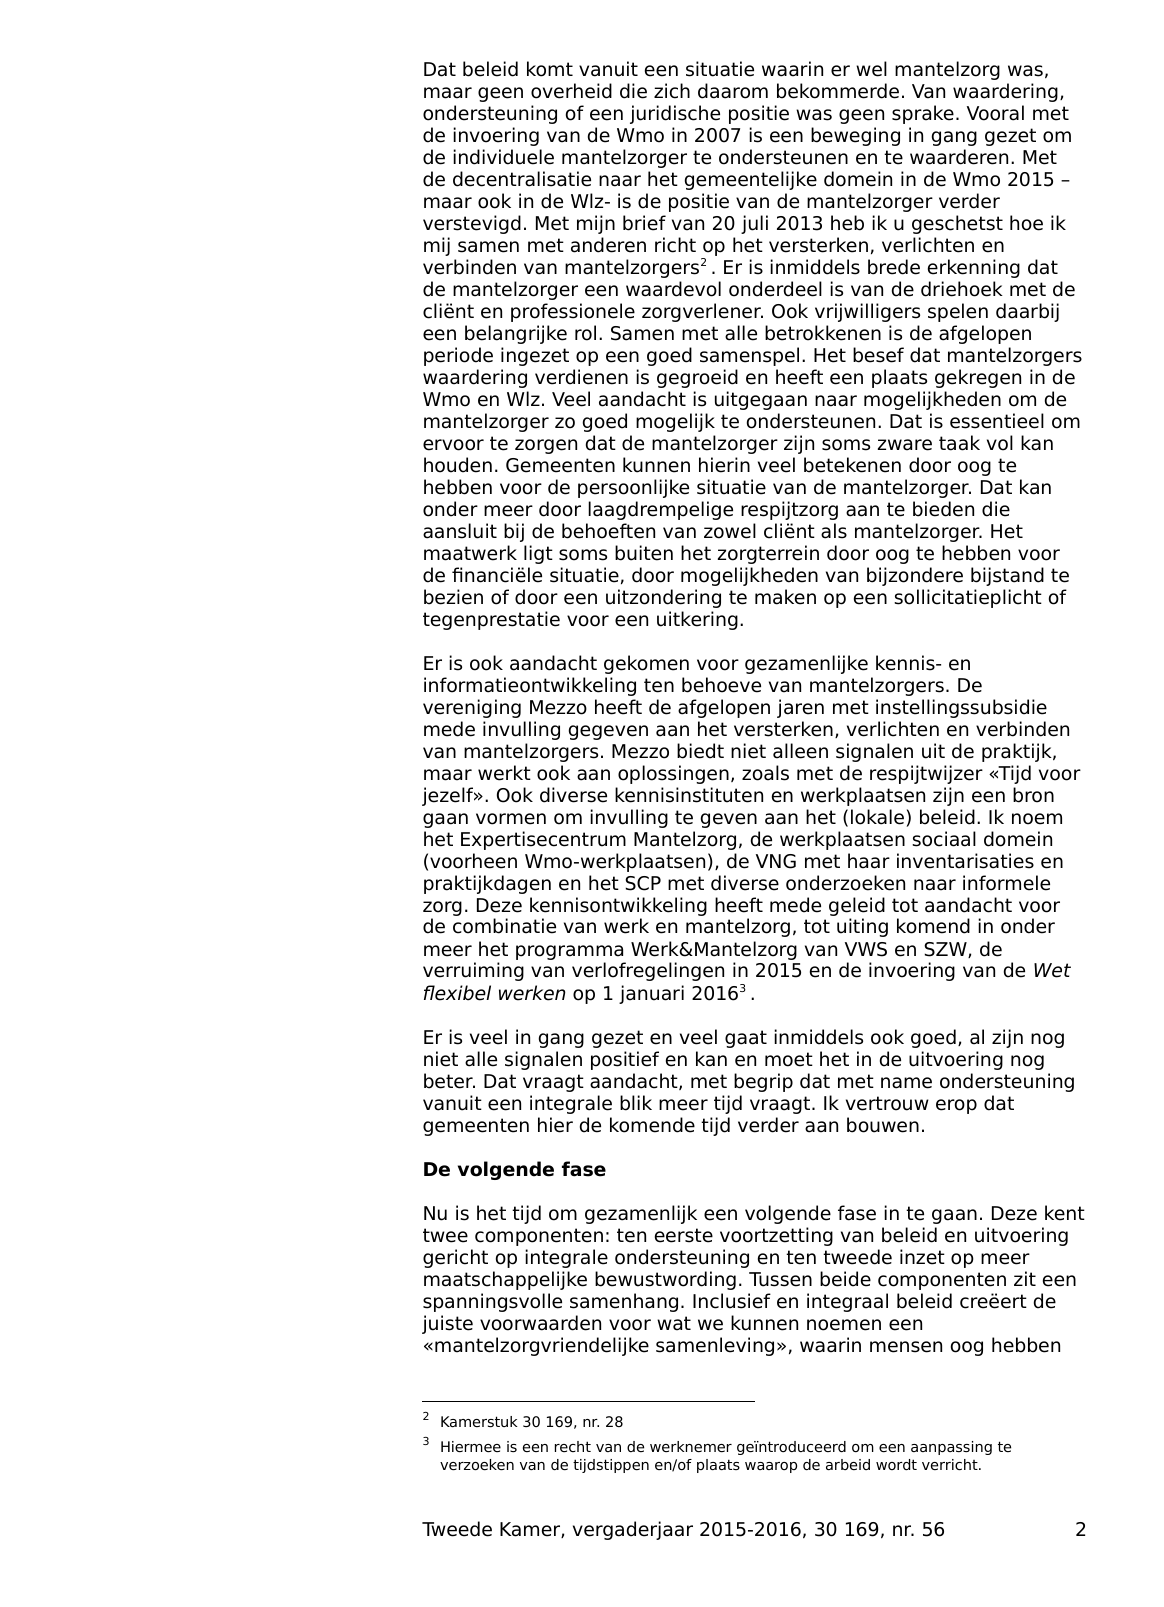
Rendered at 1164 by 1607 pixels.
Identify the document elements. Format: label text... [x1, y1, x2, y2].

text Er is ook aandacht gekomen voor gezamenlijke kennis- en informatieontwikkeling ten behoeve van mantelzorgers. De vereniging Mezzo heeft de afgelopen jaren met instellingssubsidie mede invulling gegeven aan het versterken, verlichten en verbinden van mantelzorgers. Mezzo biedt niet alleen signalen uit de praktijk, maar werkt ook aan oplossingen, zoals met de respijtwijzer «Tijd voor jezelf». Ook diverse kennisinstituten en werkplaatsen zijn een bron gaan vormen om invulling te geven aan het (lokale) beleid. Ik noem het Expertisecentrum Mantelzorg, de werkplaatsen sociaal domein (voorheen Wmo-werkplaatsen), de VNG met haar inventarisaties en praktijkdagen en het SCP met diverse onderzoeken naar informele zorg. Deze kennisontwikkeling heeft mede geleid tot aandacht voor de combinatie van werk en mantelzorg, tot uiting komend in onder meer het programma Werk&Mantelzorg van VWS en SZW, de verruiming van verlofregelingen in 2015 en de invoering van de Wet flexibel werken op 1 januari 2016. [422, 653, 1087, 1004]
text Er is veel in gang gezet en veel gaat inmiddels ook goed, al zijn nog niet alle signalen positief en kan en moet het in de uitvoering nog beter. Dat vraagt aandacht, met begrip dat met name ondersteuning vanuit een integrale blik meer tijd vraagt. Ik vertrouw erop dat gemeenten hier de komende tijd verder aan bouwen. [422, 1027, 1087, 1136]
text Hiermee is een recht van de werknemer geïntroduceerd om een aanpassing te verzoeken van de tijdstippen en/of plaats waarop de arbeid wordt verricht. [422, 1435, 1087, 1474]
text Dat beleid komt vanuit een situatie waarin er wel mantelzorg was, maar geen overheid die zich daarom bekommerde. Van waardering, ondersteuning of een juridische positie was geen sprake. Vooral met de invoering van de Wmo in 2007 is een beweging in gang gezet om de individuele mantelzorger te ondersteunen en te waarderen. Met de decentralisatie naar het gemeentelijke domein in de Wmo 2015 – maar ook in de Wlz- is de positie van de mantelzorger verder verstevigd. Met mijn brief van 20 juli 2013 heb ik u geschetst hoe ik mij samen met anderen richt op het versterken, verlichten en verbinden van mantelzorgers. Er is inmiddels brede erkenning dat de mantelzorger een waardevol onderdeel is van de driehoek met de cliënt en professionele zorgverlener. Ook vrijwilligers spelen daarbij een belangrijke rol. Samen met alle betrokkenen is de afgelopen periode ingezet op een goed samenspel. Het besef dat mantelzorgers waardering verdienen is gegroeid en heeft een plaats gekregen in de Wmo en Wlz. Veel aandacht is uitgegaan naar mogelijkheden om de mantelzorger zo goed mogelijk te ondersteunen. Dat is essentieel om ervoor te zorgen dat de mantelzorger zijn soms zware taak vol kan houden. Gemeenten kunnen hierin veel betekenen door oog te hebben voor de persoonlijke situatie van de mantelzorger. Dat kan onder meer door laagdrempelige respijtzorg aan te bieden die aansluit bij de behoeften van zowel cliënt als mantelzorger. Het maatwerk ligt soms buiten het zorgterrein door oog te hebben voor de financiële situatie, door mogelijkheden van bijzondere bijstand te bezien of door een uitzondering te maken op een sollicitatieplicht of tegenprestatie voor een uitkering. [422, 59, 1087, 631]
text Kamerstuk 30 169, nr. 28 [422, 1410, 1087, 1432]
subtitle De volgende fase [422, 1159, 1087, 1181]
text Nu is het tijd om gezamenlijk een volgende fase in te gaan. Deze kent twee componenten: ten eerste voortzetting van beleid en uitvoering gericht op integrale ondersteuning en ten tweede inzet op meer maatschappelijke bewustwording. Tussen beide componenten zit een spanningsvolle samenhang. Inclusief en integraal beleid creëert de juiste voorwaarden voor wat we kunnen noemen een «mantelzorgvriendelijke samenleving», waarin mensen oog hebben [422, 1203, 1087, 1357]
